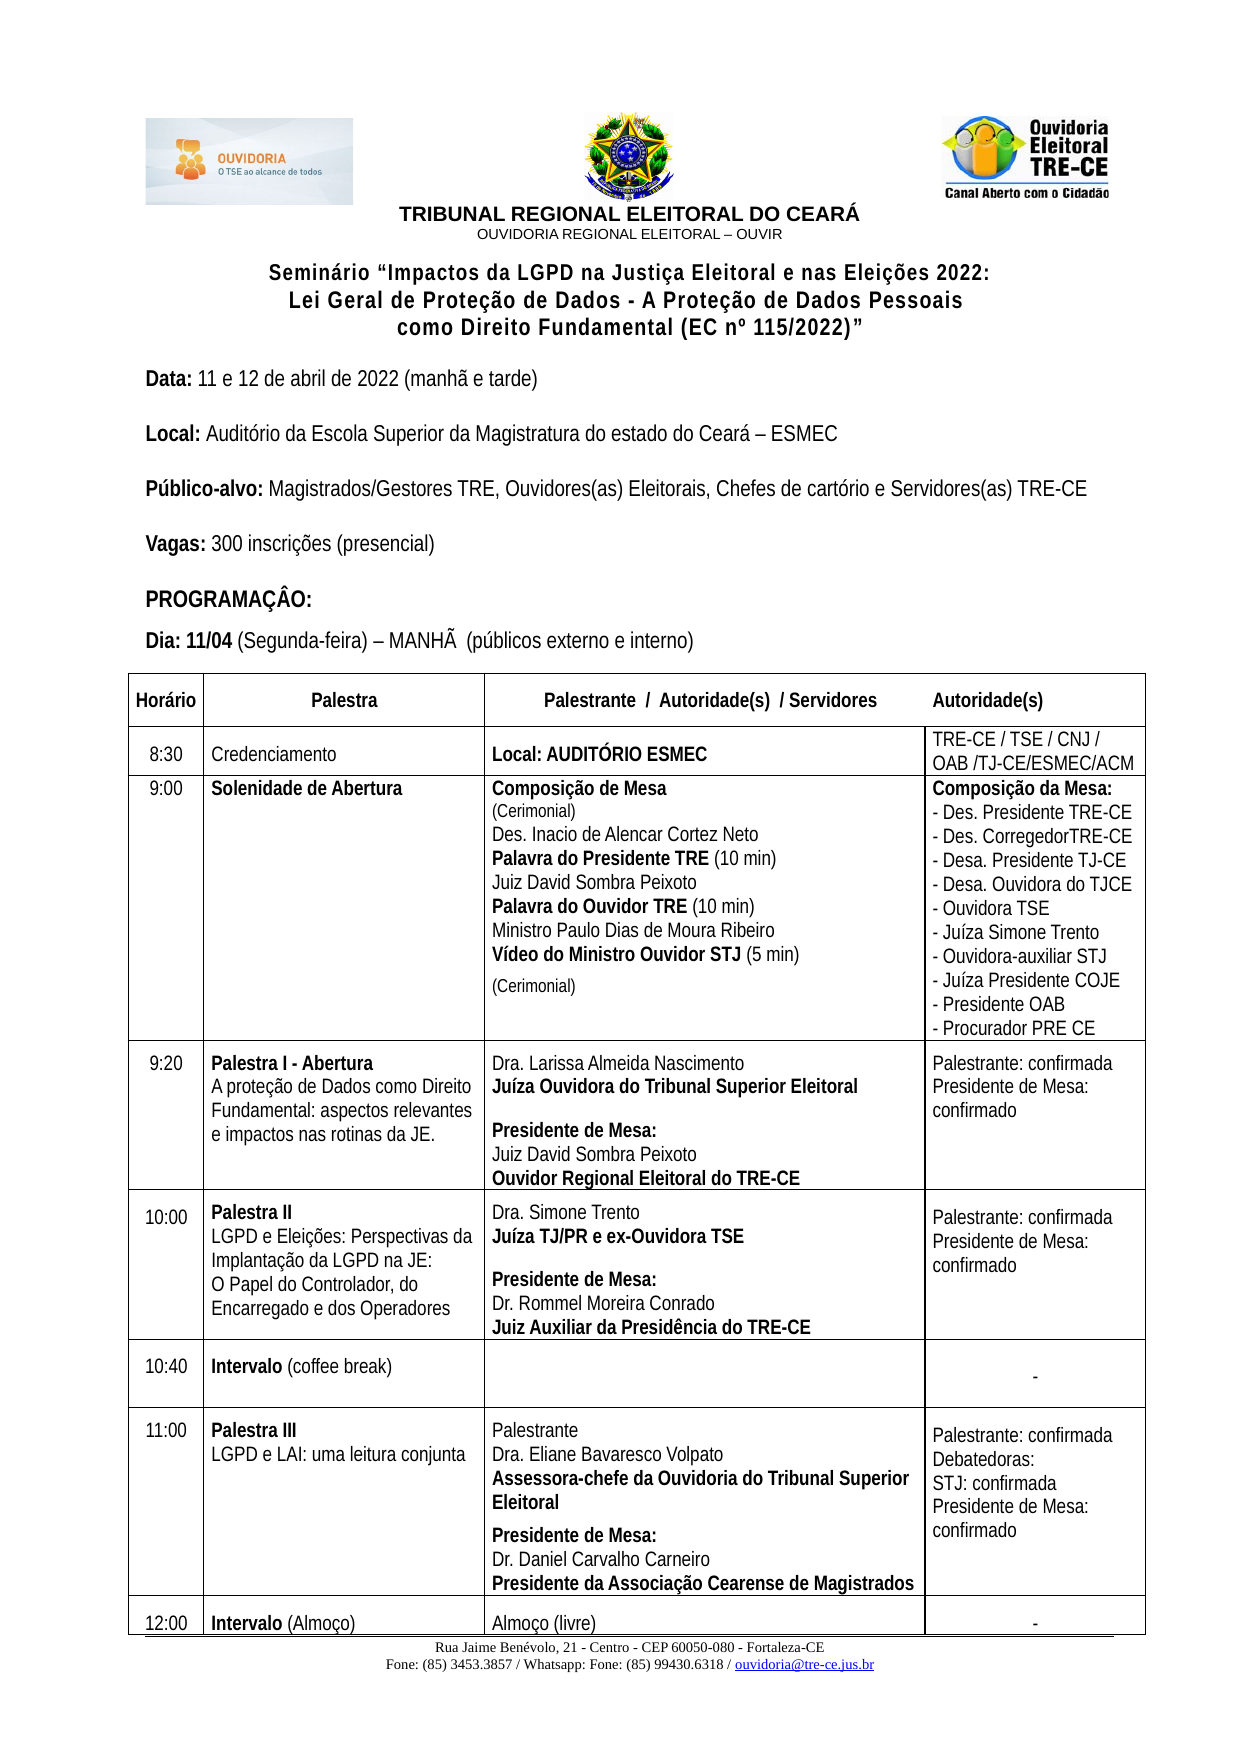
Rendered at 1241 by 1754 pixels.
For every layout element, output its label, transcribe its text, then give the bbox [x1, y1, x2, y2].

table_cell Almoço (livre) [485, 1596, 924, 1634]
table_cell Solenidade de Abertura [204, 776, 484, 1040]
table_cell 10:40 [129, 1340, 203, 1407]
table_cell Composição de Mesa (Cerimonial) Des. Inacio de Alencar Cortez Neto Palavra do Presidente TRE (10 min) Juiz David Sombra Peixoto Palavra do Ouvidor TRE (10 min) Ministro Paulo Dias de Moura Ribeiro Vídeo do Ministro Ouvidor STJ (5 min) (Cerimonial) [485, 776, 924, 1040]
table_cell - [926, 1596, 1145, 1634]
table_cell Palestrante: confirmada Debatedoras: STJ: confirmada Presidente de Mesa: confirmado [926, 1408, 1145, 1595]
table_cell Credenciamento [204, 727, 484, 775]
text Data: 11 e 12 de abril de 2022 (manhã e tarde) [145, 365, 1114, 391]
text Dia: 11/04 (Segunda-feira) – MANHÃ (públicos externo e interno) [145, 627, 1114, 653]
table_cell Palestrante Dra. Eliane Bavaresco Volpato Assessora-chefe da Ouvidoria do Tribunal Superior Eleitoral Presidente de Mesa: Dr. Daniel Carvalho Carneiro Presidente da Associação Cearense de Magistrados [485, 1408, 924, 1595]
table_cell Palestra I - Abertura A proteção de Dados como Direito Fundamental: aspectos relevantes e impactos nas rotinas da JE. [204, 1041, 484, 1189]
table_cell Dra. Simone Trento Juíza TJ/PR e ex-Ouvidora TSE Presidente de Mesa: Dr. Rommel Moreira Conrado Juiz Auxiliar da Presidência do TRE-CE [485, 1190, 924, 1339]
table_cell Palestra II LGPD e Eleições: Perspectivas da Implantação da LGPD na JE: O Papel do Controlador, do Encarregado e dos Operadores [204, 1190, 484, 1339]
table_cell Palestra III LGPD e LAI: uma leitura conjunta [204, 1408, 484, 1595]
table_cell Palestrante: confirmada Presidente de Mesa: confirmado [926, 1190, 1145, 1339]
subtitle Lei Geral de Proteção de Dados - A Proteção de Dados Pessoais [145, 286, 1114, 313]
subtitle como Direito Fundamental (EC nº 115/2022)” [145, 313, 1114, 341]
picture [145, 118, 354, 205]
text Vagas: 300 inscrições (presencial) [145, 530, 1114, 556]
table_header Horário [129, 674, 203, 726]
subtitle Seminário “Impactos da LGPD na Justiça Eleitoral e nas Eleições 2022: [145, 259, 1114, 286]
text PROGRAMAÇÂO: [145, 585, 1114, 613]
table_header Autoridade(s) [925, 674, 1145, 726]
table_cell 8:30 [129, 727, 203, 775]
table_cell 9:20 [129, 1041, 203, 1189]
table_cell Local: AUDITÓRIO ESMEC [485, 727, 924, 775]
table_cell [485, 1340, 924, 1407]
table_cell - [926, 1340, 1145, 1407]
table_cell Composição da Mesa: - Des. Presidente TRE-CE - Des. CorregedorTRE-CE - Desa. Presidente TJ-CE - Desa. Ouvidora do TJCE - Ouvidora TSE - Juíza Simone Trento - Ouvidora-auxiliar STJ - Juíza Presidente COJE - Presidente OAB - Procurador PRE CE [926, 776, 1145, 1040]
table_cell 10:00 [129, 1190, 203, 1339]
table_header Palestrante / Autoridade(s) / Servidores [485, 674, 925, 726]
text Público-alvo: Magistrados/Gestores TRE, Ouvidores(as) Eleitorais, Chefes de cartório e Servidores(as) TRE-CE [145, 475, 1114, 501]
picture [941, 116, 1109, 198]
table_cell 12:00 [129, 1596, 203, 1634]
table_cell Dra. Larissa Almeida Nascimento Juíza Ouvidora do Tribunal Superior Eleitoral Presidente de Mesa: Juiz David Sombra Peixoto Ouvidor Regional Eleitoral do TRE-CE [485, 1041, 924, 1189]
table_cell TRE-CE / TSE / CNJ / OAB /TJ-CE/ESMEC/ACM [926, 727, 1145, 775]
table_cell 11:00 [129, 1408, 203, 1595]
table_cell Intervalo (Almoço) [204, 1596, 484, 1634]
text Local: Auditório da Escola Superior da Magistratura do estado do Ceará – ESMEC [145, 420, 1114, 446]
table_cell Palestrante: confirmada Presidente de Mesa: confirmado [926, 1041, 1145, 1189]
table_header Palestra [204, 674, 484, 726]
table_cell 9:00 [129, 776, 203, 1040]
table_cell Intervalo (coffee break) [204, 1340, 484, 1407]
